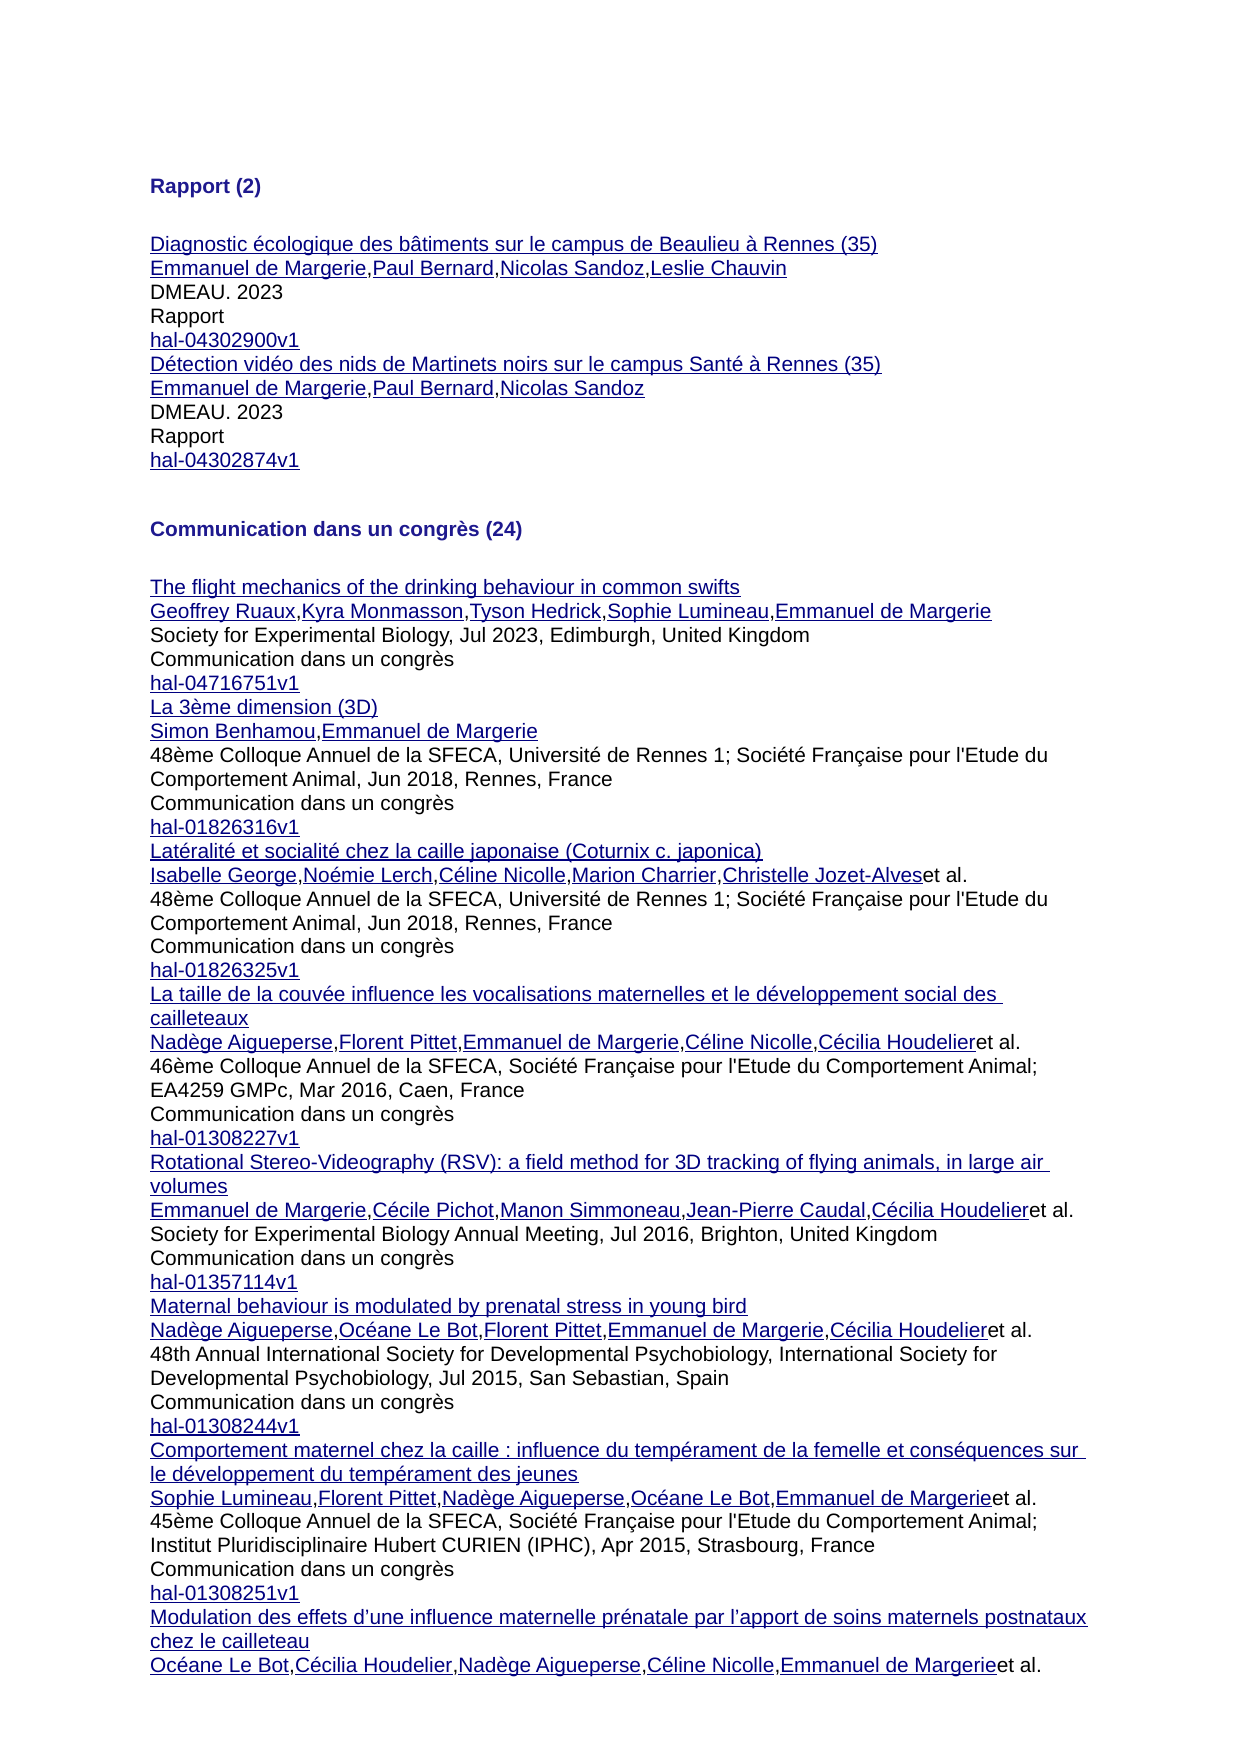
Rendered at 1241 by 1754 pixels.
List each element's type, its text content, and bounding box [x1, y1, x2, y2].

table_cell Comportement maternel chez la caille : influence du tempérament de la femelle et conséquences sur le développement du tempérament des jeunes Sophie Lumineau,Florent Pittet,Nadège Aigueperse,Océane Le Bot,Emmanuel de Margerieet al. 45ème Colloque Annuel de la SFECA, Société Française pour l'Etude du Comportement Animal; Institut Pluridisciplinaire Hubert CURIEN (IPHC), Apr 2015, Strasbourg, France Communication dans un congrès hal-01308251v1 [150, 1438, 1090, 1605]
table_cell La taille de la couvée influence les vocalisations maternelles et le développement social des cailleteaux Nadège Aigueperse,Florent Pittet,Emmanuel de Margerie,Céline Nicolle,Cécilia Houdelieret al. 46ème Colloque Annuel de la SFECA, Société Française pour l'Etude du Comportement Animal; EA4259 GMPc, Mar 2016, Caen, France Communication dans un congrès hal-01308227v1 [150, 982, 1090, 1150]
table_cell Maternal behaviour is modulated by prenatal stress in young bird Nadège Aigueperse,Océane Le Bot,Florent Pittet,Emmanuel de Margerie,Cécilia Houdelieret al. 48th Annual International Society for Developmental Psychobiology, International Society for Developmental Psychobiology, Jul 2015, San Sebastian, Spain Communication dans un congrès hal-01308244v1 [150, 1294, 1090, 1437]
table_header The flight mechanics of the drinking behaviour in common swifts Geoffrey Ruaux,Kyra Monmasson,Tyson Hedrick,Sophie Lumineau,Emmanuel de Margerie Society for Experimental Biology, Jul 2023, Edimburgh, United Kingdom Communication dans un congrès hal-04716751v1 [150, 575, 1090, 695]
table_cell Latéralité et socialité chez la caille japonaise (Coturnix c. japonica) Isabelle George,Noémie Lerch,Céline Nicolle,Marion Charrier,Christelle Jozet-Alveset al. 48ème Colloque Annuel de la SFECA, Université de Rennes 1; Société Française pour l'Etude du Comportement Animal, Jun 2018, Rennes, France Communication dans un congrès hal-01826325v1 [150, 839, 1090, 982]
subtitle Communication dans un congrès (24) [150, 517, 1090, 541]
table_cell Détection vidéo des nids de Martinets noirs sur le campus Santé à Rennes (35) Emmanuel de Margerie,Paul Bernard,Nicolas Sandoz DMEAU. 2023 Rapport hal-04302874v1 [150, 352, 1090, 472]
table_cell La 3ème dimension (3D) Simon Benhamou,Emmanuel de Margerie 48ème Colloque Annuel de la SFECA, Université de Rennes 1; Société Française pour l'Etude du Comportement Animal, Jun 2018, Rennes, France Communication dans un congrès hal-01826316v1 [150, 695, 1090, 838]
table_header Diagnostic écologique des bâtiments sur le campus de Beaulieu à Rennes (35) Emmanuel de Margerie,Paul Bernard,Nicolas Sandoz,Leslie Chauvin DMEAU. 2023 Rapport hal-04302900v1 [150, 232, 1090, 352]
table_cell Modulation des effets d’une influence maternelle prénatale par l’apport de soins maternels postnataux chez le cailleteau Océane Le Bot,Cécilia Houdelier,Nadège Aigueperse,Céline Nicolle,Emmanuel de Margerieet al. [150, 1605, 1090, 1677]
subtitle Rapport (2) [150, 174, 1090, 198]
table_cell Rotational Stereo-Videography (RSV): a field method for 3D tracking of flying animals, in large air volumes Emmanuel de Margerie,Cécile Pichot,Manon Simmoneau,Jean-Pierre Caudal,Cécilia Houdelieret al. Society for Experimental Biology Annual Meeting, Jul 2016, Brighton, United Kingdom Communication dans un congrès hal-01357114v1 [150, 1150, 1090, 1294]
